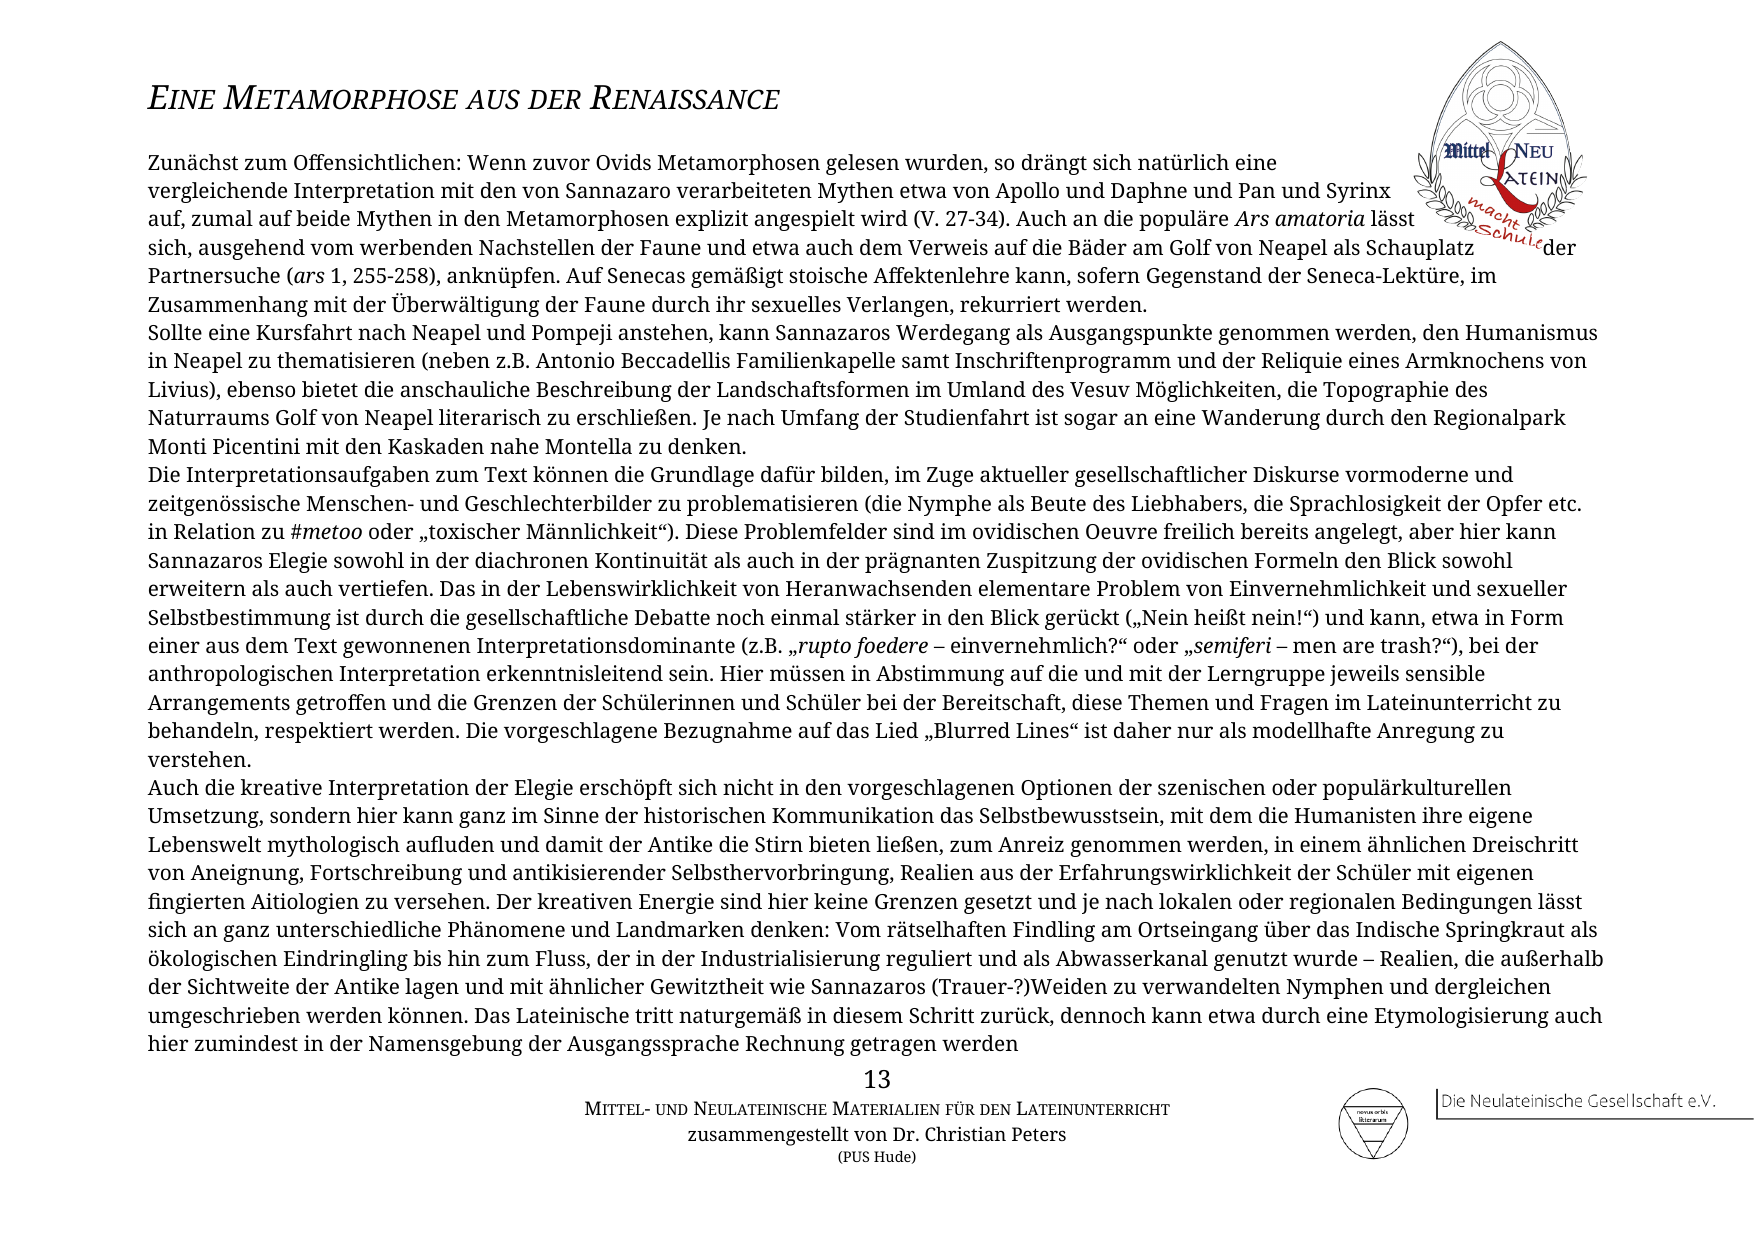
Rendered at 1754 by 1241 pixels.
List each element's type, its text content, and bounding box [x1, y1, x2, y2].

text Zunächst zum Offensichtlichen: Wenn zuvor Ovids Metamorphosen gelesen wurden, so drängt sich natürlich eine vergleichende Interpretation mit den von Sannazaro verarbeiteten Mythen etwa von Apollo und Daphne und Pan und Syrinx auf, zumal auf beide Mythen in den Metamorphosen explizit angespielt wird (V. 27-34). Auch an die populäre Ars amatoria lässt sich, ausgehend vom werbenden Nachstellen der Faune und etwa auch dem Verweis auf die Bäder am Golf von Neapel als Schauplatz der Partnersuche (ars 1, 255-258), anknüpfen. Auf Senecas gemäßigt stoische Affektenlehre kann, sofern Gegenstand der Seneca-Lektüre, im Zusammenhang mit der Überwältigung der Faune durch ihr sexuelles Verlangen, rekurriert werden. [148, 148, 1606, 318]
text Sollte eine Kursfahrt nach Neapel und Pompeji anstehen, kann Sannazaros Werdegang als Ausgangspunkte genommen werden, den Humanismus in Neapel zu thematisieren (neben z.B. Antonio Beccadellis Familienkapelle samt Inschriftenprogramm und der Reliquie eines Armknochens von Livius), ebenso bietet die anschauliche Beschreibung der Landschaftsformen im Umland des Vesuv Möglichkeiten, die Topographie des Naturraums Golf von Neapel literarisch zu erschließen. Je nach Umfang der Studienfahrt ist sogar an eine Wanderung durch den Regionalpark Monti Picentini mit den Kaskaden nahe Montella zu denken. [148, 318, 1606, 460]
text Die Interpretationsaufgaben zum Text können die Grundlage dafür bilden, im Zuge aktueller gesellschaftlicher Diskurse vormoderne und zeitgenössische Menschen- und Geschlechterbilder zu problematisieren (die Nymphe als Beute des Liebhabers, die Sprachlosigkeit der Opfer etc. in Relation zu #metoo oder „toxischer Männlichkeit“). Diese Problemfelder sind im ovidischen Oeuvre freilich bereits angelegt, aber hier kann Sannazaros Elegie sowohl in der diachronen Kontinuität als auch in der prägnanten Zuspitzung der ovidischen Formeln den Blick sowohl erweitern als auch vertiefen. Das in der Lebenswirklichkeit von Heranwachsenden elementare Problem von Einvernehmlichkeit und sexueller Selbstbestimmung ist durch die gesellschaftliche Debatte noch einmal stärker in den Blick gerückt („Nein heißt nein!“) und kann, etwa in Form einer aus dem Text gewonnenen Interpretationsdominante (z.B. „rupto foedere – einvernehmlich?“ oder „semiferi – men are trash?“), bei der anthropologischen Interpretation erkenntnisleitend sein. Hier müssen in Abstimmung auf die und mit der Lerngruppe jeweils sensible Arrangements getroffen und die Grenzen der Schülerinnen und Schüler bei der Bereitschaft, diese Themen und Fragen im Lateinunterricht zu behandeln, respektiert werden. Die vorgeschlagene Bezugnahme auf das Lied „Blurred Lines“ ist daher nur als modellhafte Anregung zu verstehen. [148, 460, 1606, 773]
text Auch die kreative Interpretation der Elegie erschöpft sich nicht in den vorgeschlagenen Optionen der szenischen oder populärkulturellen Umsetzung, sondern hier kann ganz im Sinne der historischen Kommunikation das Selbstbewusstsein, mit dem die Humanisten ihre eigene Lebenswelt mythologisch aufluden und damit der Antike die Stirn bieten ließen, zum Anreiz genommen werden, in einem ähnlichen Dreischritt von Aneignung, Fortschreibung und antikisierender Selbsthervorbringung, Realien aus der Erfahrungswirklichkeit der Schüler mit eigenen fingierten Aitiologien zu versehen. Der kreativen Energie sind hier keine Grenzen gesetzt und je nach lokalen oder regionalen Bedingungen lässt sich an ganz unterschiedliche Phänomene und Landmarken denken: Vom rätselhaften Findling am Ortseingang über das Indische Springkraut als ökologischen Eindringling bis hin zum Fluss, der in der Industrialisierung reguliert und als Abwasserkanal genutzt wurde – Realien, die außerhalb der Sichtweite der Antike lagen und mit ähnlicher Gewitztheit wie Sannazaros (Trauer-?)Weiden zu verwandelten Nymphen und dergleichen umgeschrieben werden können. Das Lateinische tritt naturgemäß in diesem Schritt zurück, dennoch kann etwa durch eine Etymologisierung auch hier zumindest in der Namensgebung der Ausgangssprache Rechnung getragen werden [148, 773, 1606, 1058]
